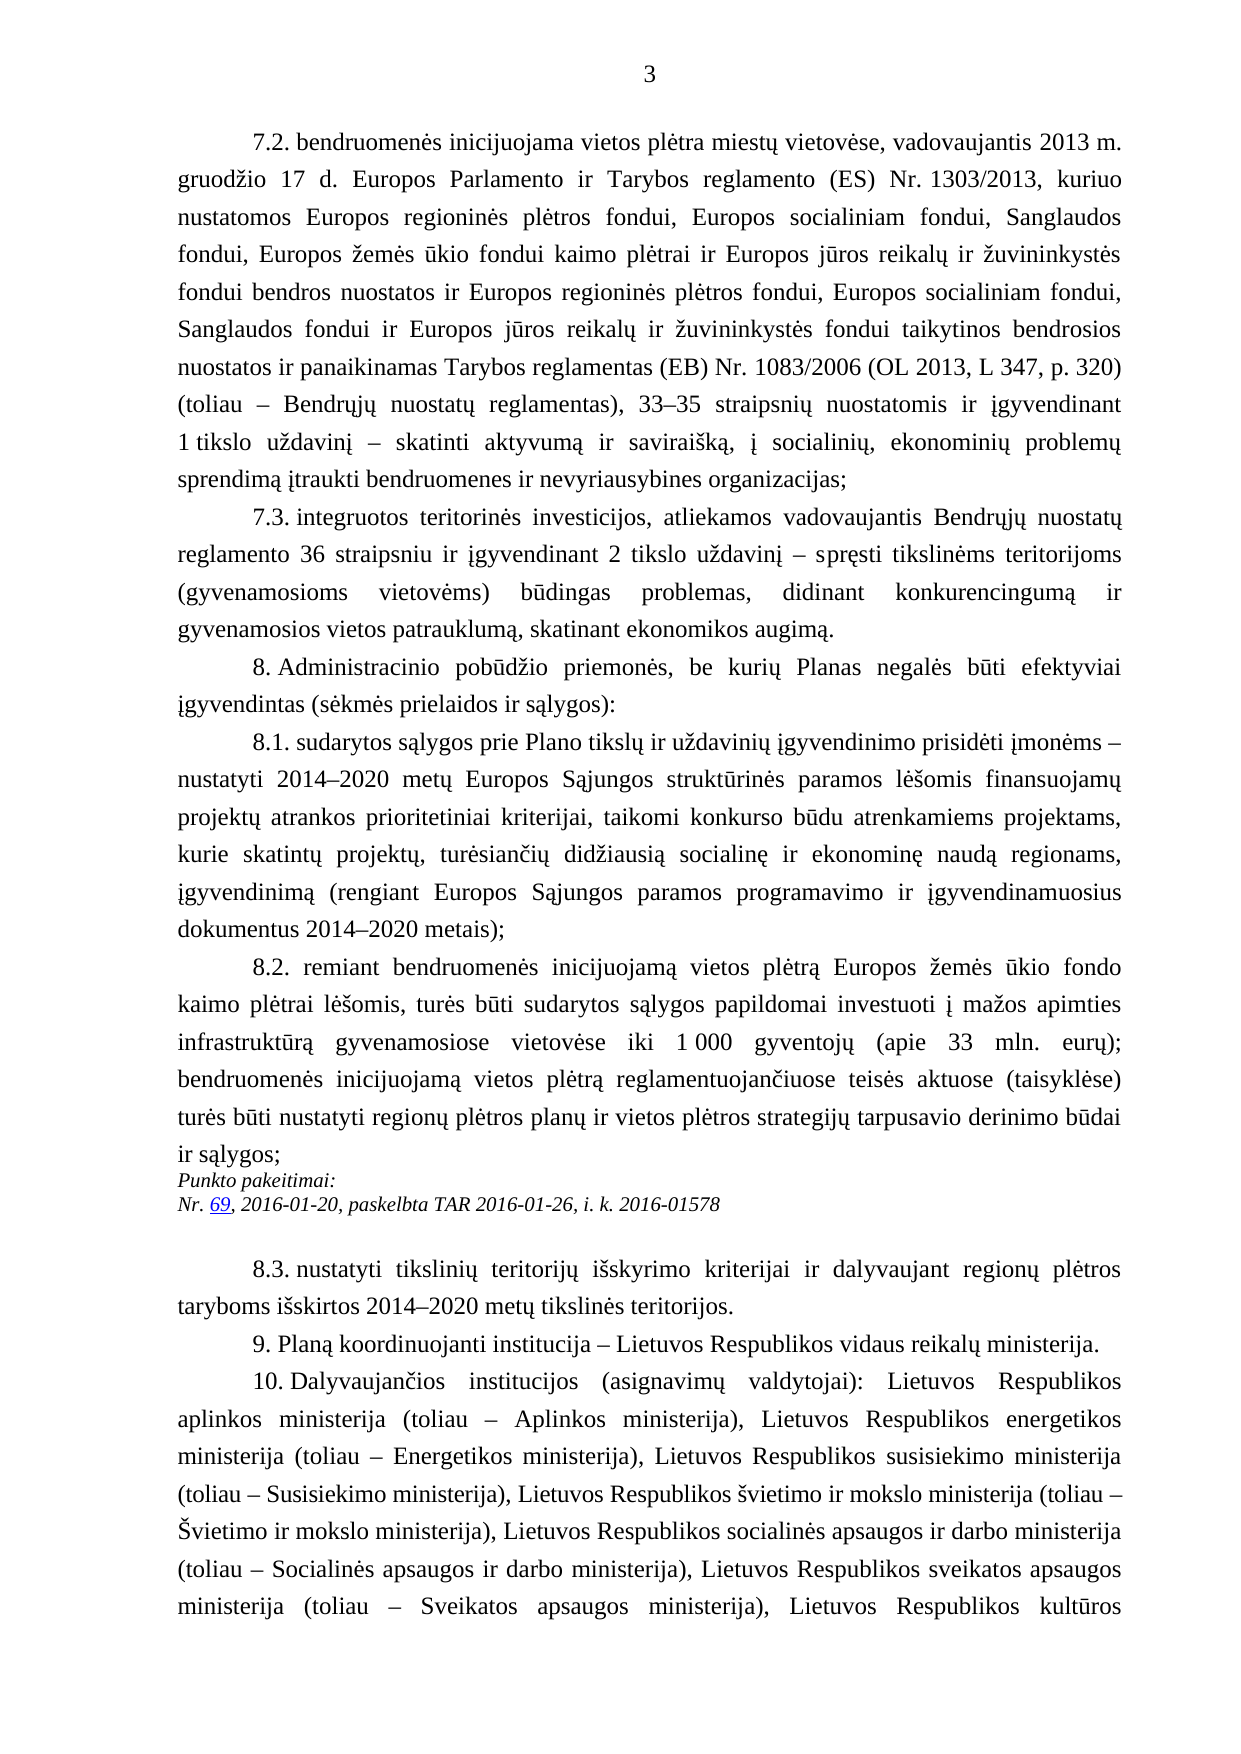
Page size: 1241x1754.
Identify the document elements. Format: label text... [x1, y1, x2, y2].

text 7.2. bendruomenės inicijuojama vietos plėtra miestų vietovėse, vadovaujantis 2013 m. gruodžio 17 d. Europos Parlamento ir Tarybos reglamento (ES) Nr. 1303/2013, kuriuo nustatomos Europos regioninės plėtros fondui, Europos socialiniam fondui, Sanglaudos fondui, Europos žemės ūkio fondui kaimo plėtrai ir Europos jūros reikalų ir žuvininkystės fondui bendros nuostatos ir Europos regioninės plėtros fondui, Europos socialiniam fondui, Sanglaudos fondui ir Europos jūros reikalų ir žuvininkystės fondui taikytinos bendrosios nuostatos ir panaikinamas Tarybos reglamentas (EB) Nr. 1083/2006 (OL 2013, L 347, p. 320) (toliau – Bendrųjų nuostatų reglamentas), 33–35 straipsnių nuostatomis ir įgyvendinant 1 tikslo uždavinį – skatinti aktyvumą ir saviraišką, į socialinių, ekonominių problemų sprendimą įtraukti bendruomenes ir nevyriausybines organizacijas; [177, 118, 1122, 493]
text 8.1. sudarytos sąlygos prie Plano tikslų ir uždavinių įgyvendinimo prisidėti įmonėms – nustatyti 2014–2020 metų Europos Sąjungos struktūrinės paramos lėšomis finansuojamų projektų atrankos prioritetiniai kriterijai, taikomi konkurso būdu atrenkamiems projektams, kurie skatintų projektų, turėsiančių didžiausią socialinę ir ekonominę naudą regionams, įgyvendinimą (rengiant Europos Sąjungos paramos programavimo ir įgyvendinamuosius dokumentus 2014–2020 metais); [177, 718, 1122, 943]
text 8. Administracinio pobūdžio priemonės, be kurių Planas negalės būti efektyviai įgyvendintas (sėkmės prielaidos ir sąlygos): [177, 643, 1122, 718]
text 7.3. integruotos teritorinės investicijos, atliekamos vadovaujantis Bendrųjų nuostatų reglamento 36 straipsniu ir įgyvendinant 2 tikslo uždavinį – spręsti tikslinėms teritorijoms (gyvenamosioms vietovėms) būdingas problemas, didinant konkurencingumą ir gyvenamosios vietos patrauklumą, skatinant ekonomikos augimą. [177, 493, 1122, 643]
text 8.3. nustatyti tikslinių teritorijų išskyrimo kriterijai ir dalyvaujant regionų plėtros taryboms išskirtos 2014–2020 metų tikslinės teritorijos. [177, 1245, 1122, 1320]
text 8.2. remiant bendruomenės inicijuojamą vietos plėtrą Europos žemės ūkio fondo kaimo plėtrai lėšomis, turės būti sudarytos sąlygos papildomai investuoti į mažos apimties infrastruktūrą gyvenamosiose vietovėse iki 1 000 gyventojų (apie 33 mln. eurų); bendruomenės inicijuojamą vietos plėtrą reglamentuojančiuose teisės aktuose (taisyklėse) turės būti nustatyti regionų plėtros planų ir vietos plėtros strategijų tarpusavio derinimo būdai ir sąlygos; [177, 943, 1122, 1168]
text Punkto pakeitimai: [177, 1168, 1122, 1192]
text 9. Planą koordinuojanti institucija – Lietuvos Respublikos vidaus reikalų ministerija. [177, 1320, 1122, 1357]
text Nr. 69, 2016-01-20, paskelbta TAR 2016-01-26, i. k. 2016-01578 [177, 1192, 1122, 1216]
text 10. Dalyvaujančios institucijos (asignavimų valdytojai): Lietuvos Respublikos aplinkos ministerija (toliau – Aplinkos ministerija), Lietuvos Respublikos energetikos ministerija (toliau – Energetikos ministerija), Lietuvos Respublikos susisiekimo ministerija (toliau – Susisiekimo ministerija), Lietuvos Respublikos švietimo ir mokslo ministerija (toliau – Švietimo ir mokslo ministerija), Lietuvos Respublikos socialinės apsaugos ir darbo ministerija (toliau – Socialinės apsaugos ir darbo ministerija), Lietuvos Respublikos sveikatos apsaugos ministerija (toliau – Sveikatos apsaugos ministerija), Lietuvos Respublikos kultūros [177, 1357, 1122, 1620]
